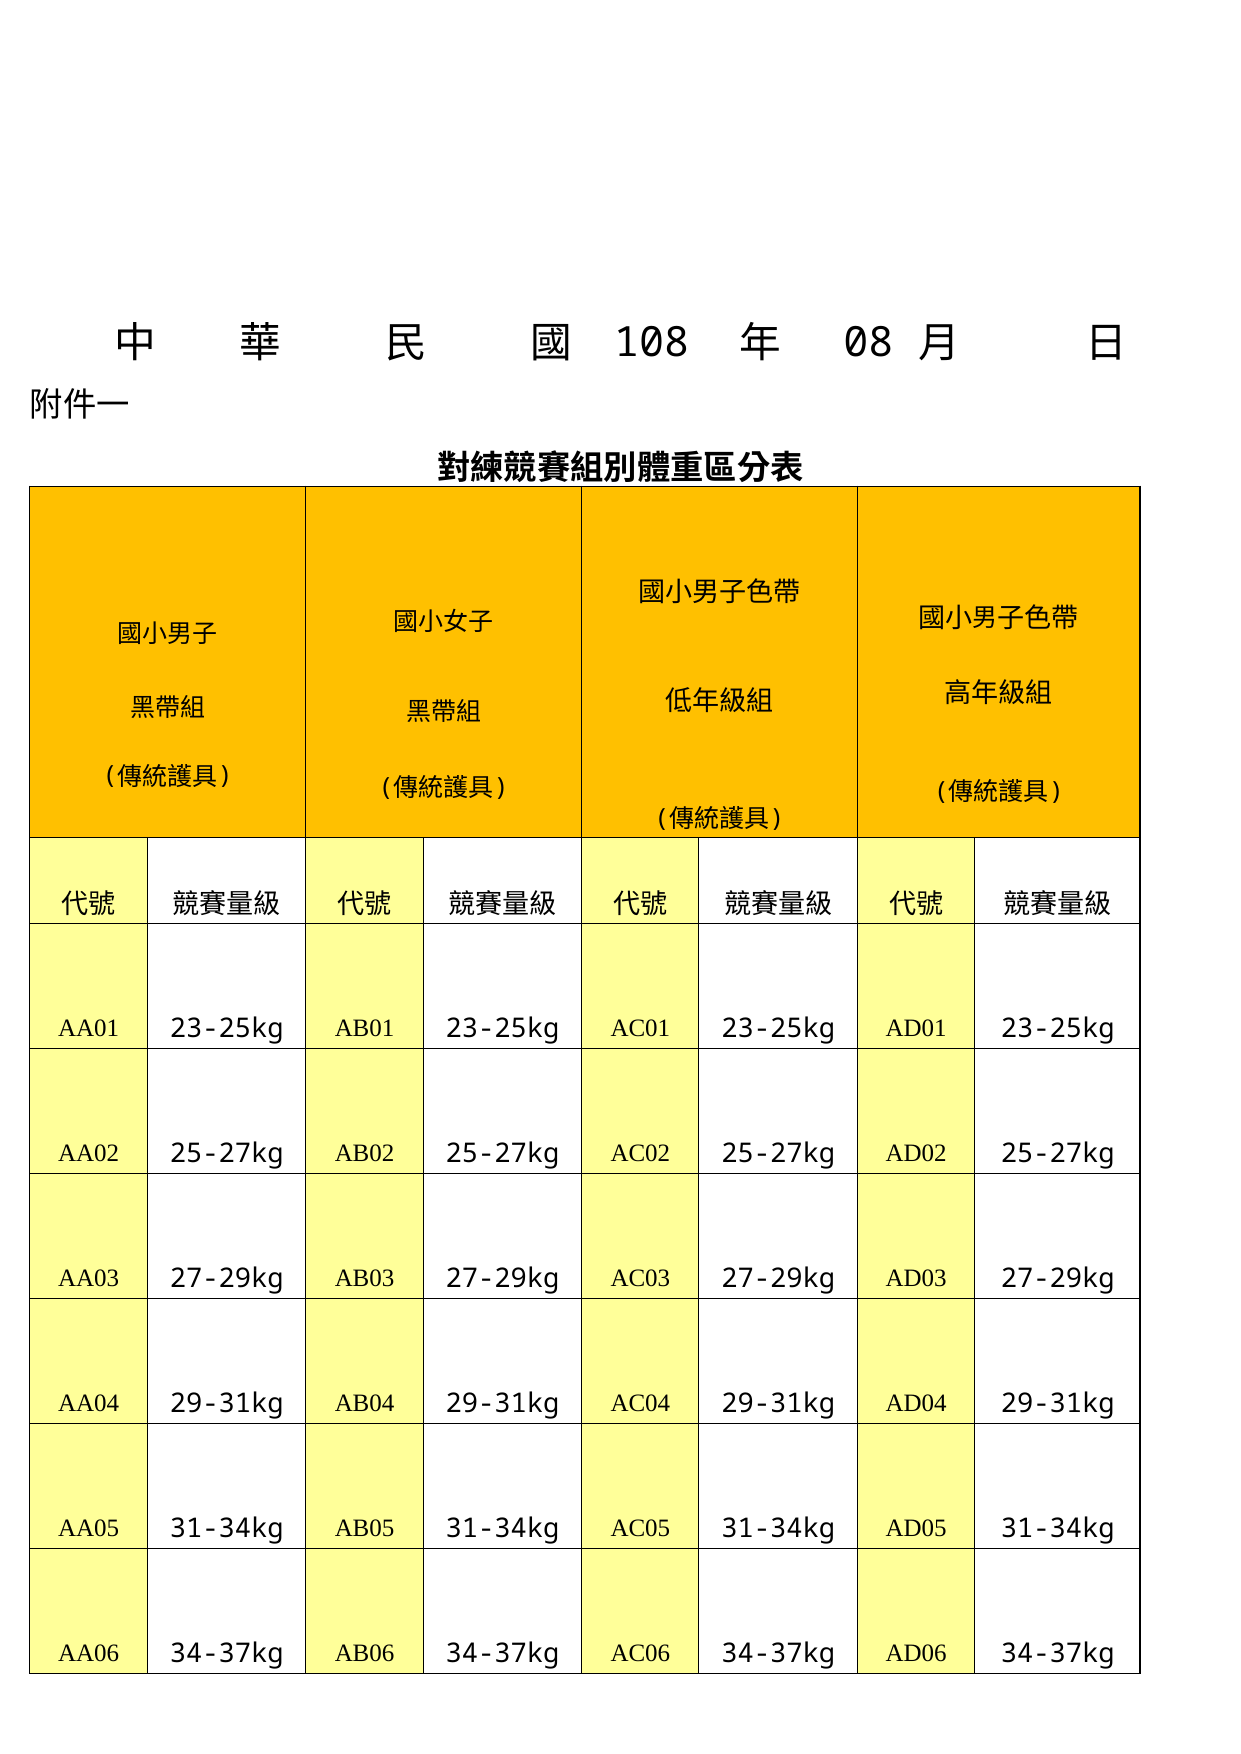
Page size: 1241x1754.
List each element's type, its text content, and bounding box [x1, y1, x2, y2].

table_header 國小男子色帶 低年級組 (傳統護具) [582, 487, 857, 837]
table_cell 25-27kg [424, 1049, 581, 1173]
table_cell AA06 [30, 1549, 147, 1673]
table_cell 27-29kg [975, 1174, 1139, 1298]
table_cell 競賽量級 [148, 838, 305, 923]
text 對練競賽組別體重區分表 [29, 423, 1211, 486]
table_cell AD02 [858, 1049, 974, 1173]
table_cell 27-29kg [424, 1174, 581, 1298]
table_cell 29-31kg [699, 1299, 857, 1423]
table_cell AD04 [858, 1299, 974, 1423]
table_cell AB05 [306, 1424, 423, 1548]
table_cell AA03 [30, 1174, 147, 1298]
table_cell AA01 [30, 924, 147, 1048]
table_cell AD06 [858, 1549, 974, 1673]
table_cell AD01 [858, 924, 974, 1048]
table_header 國小男子色帶 高年級組 (傳統護具) [858, 487, 1139, 837]
table_cell 代號 [858, 838, 974, 923]
table_cell AB02 [306, 1049, 423, 1173]
table_cell AC03 [582, 1174, 698, 1298]
table_cell AB06 [306, 1549, 423, 1673]
table_cell 34-37kg [424, 1549, 581, 1673]
table_cell AC01 [582, 924, 698, 1048]
table_cell 競賽量級 [424, 838, 581, 923]
table_cell 23-25kg [424, 924, 581, 1048]
table_cell 競賽量級 [975, 838, 1139, 923]
table_header 國小女子 黑帶組 (傳統護具) [306, 487, 581, 837]
table_cell AA04 [30, 1299, 147, 1423]
table_cell 25-27kg [975, 1049, 1139, 1173]
table_cell 31-34kg [148, 1424, 305, 1548]
table_cell AA02 [30, 1049, 147, 1173]
table_cell 23-25kg [699, 924, 857, 1048]
table_cell 代號 [582, 838, 698, 923]
table_header 國小男子 黑帶組 (傳統護具) [30, 487, 305, 837]
table_cell 代號 [30, 838, 147, 923]
table_cell 34-37kg [975, 1549, 1139, 1673]
table_cell AD05 [858, 1424, 974, 1548]
text 中 華 民 國 108 年 08 月 日 [29, 298, 1211, 361]
table_cell 31-34kg [424, 1424, 581, 1548]
table_cell AB04 [306, 1299, 423, 1423]
table_cell AC02 [582, 1049, 698, 1173]
table_cell AC04 [582, 1299, 698, 1423]
table_cell 23-25kg [148, 924, 305, 1048]
table_cell 23-25kg [975, 924, 1139, 1048]
table_cell 25-27kg [699, 1049, 857, 1173]
table_cell AA05 [30, 1424, 147, 1548]
table_cell 34-37kg [699, 1549, 857, 1673]
table_cell 31-34kg [975, 1424, 1139, 1548]
table_cell AC06 [582, 1549, 698, 1673]
table_cell 代號 [306, 838, 423, 923]
table_cell AC05 [582, 1424, 698, 1548]
text 附件一 [29, 361, 1211, 423]
table_cell 29-31kg [148, 1299, 305, 1423]
table_cell 競賽量級 [699, 838, 857, 923]
table_cell AB03 [306, 1174, 423, 1298]
table_cell 27-29kg [148, 1174, 305, 1298]
table_cell 34-37kg [148, 1549, 305, 1673]
table_cell AD03 [858, 1174, 974, 1298]
table_cell 29-31kg [975, 1299, 1139, 1423]
table_cell 27-29kg [699, 1174, 857, 1298]
table_cell 25-27kg [148, 1049, 305, 1173]
table_cell 31-34kg [699, 1424, 857, 1548]
table_cell 29-31kg [424, 1299, 581, 1423]
table_cell AB01 [306, 924, 423, 1048]
